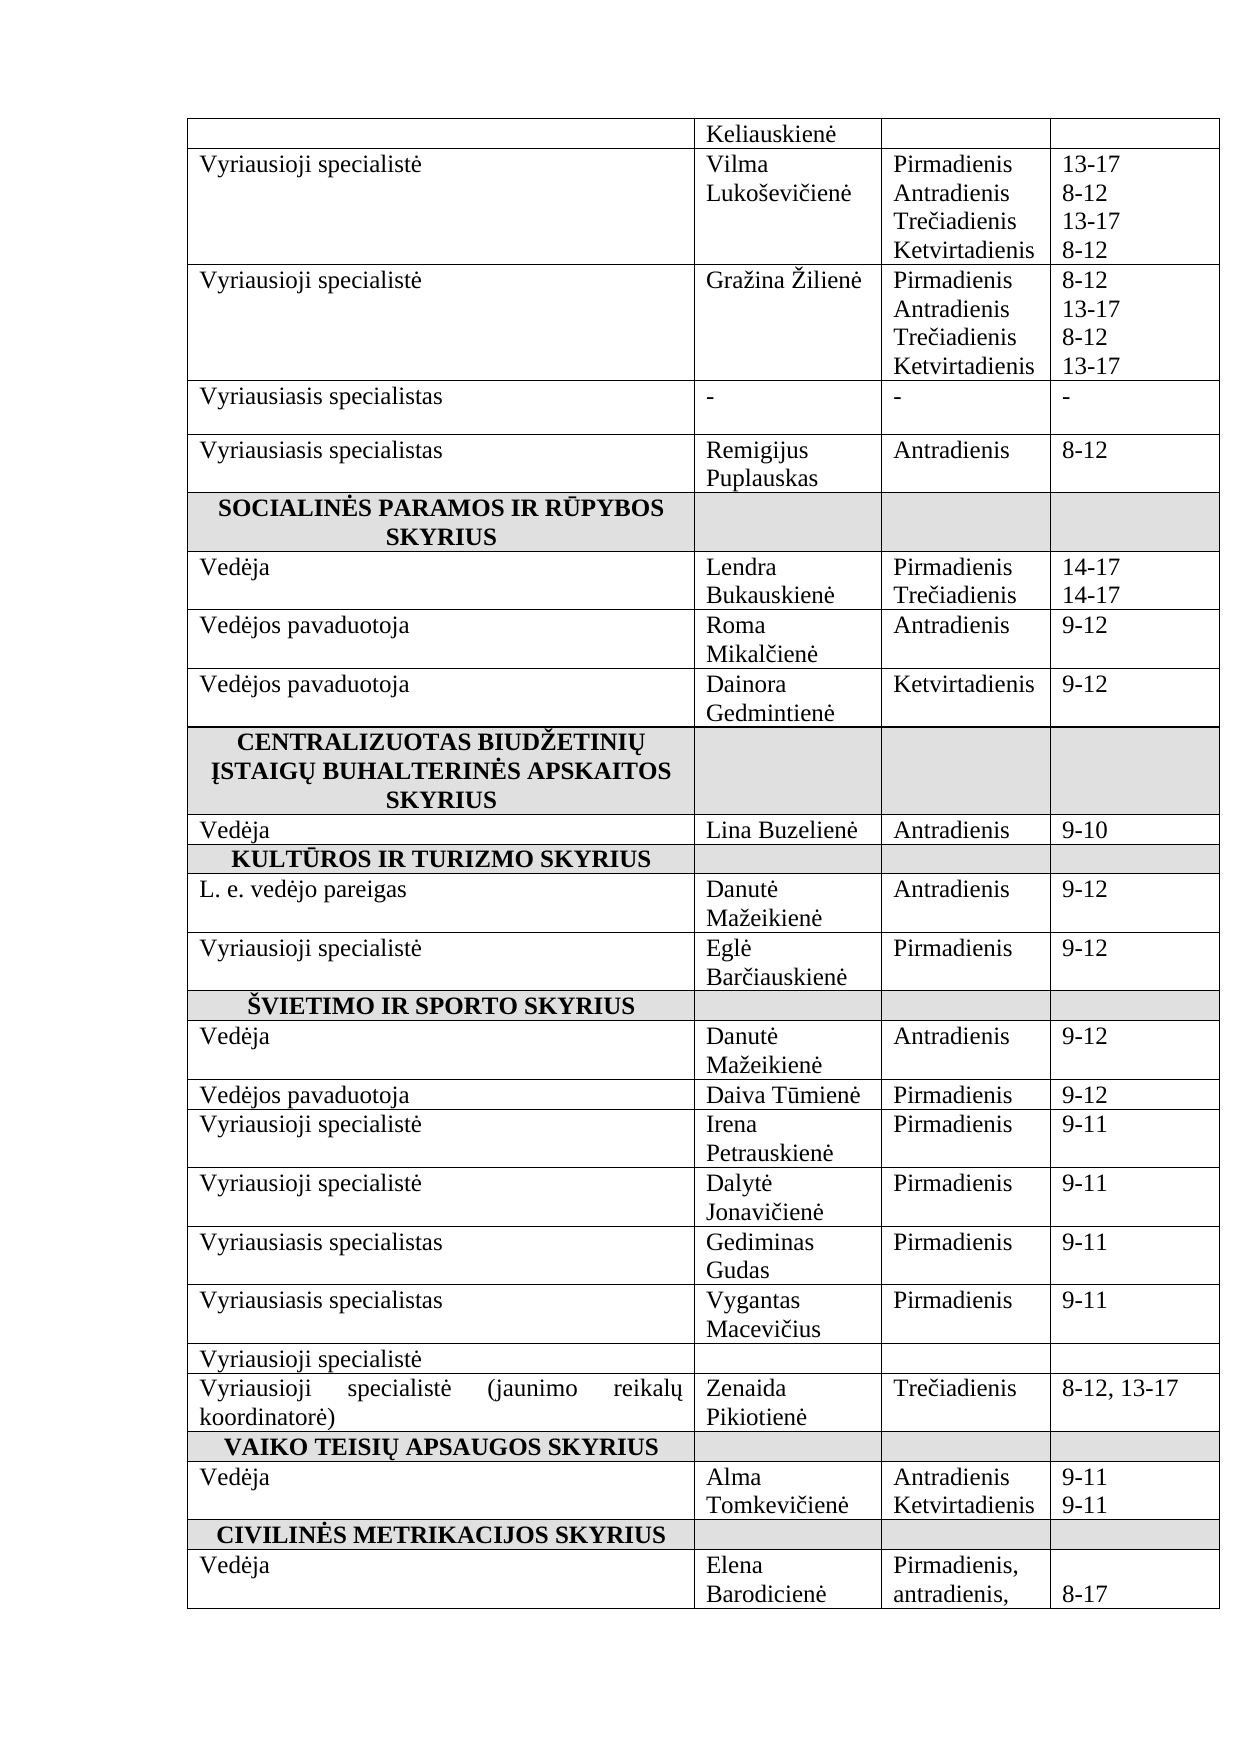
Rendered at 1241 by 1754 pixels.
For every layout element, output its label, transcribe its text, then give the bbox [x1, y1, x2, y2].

table_cell [695, 991, 881, 1020]
table_cell [882, 1344, 1050, 1372]
table_cell Vilma Lukoševičienė [695, 149, 881, 264]
table_cell Ketvirtadienis [882, 669, 1050, 726]
table_cell Vedėja [188, 815, 694, 843]
table_cell Remigijus Puplauskas [695, 435, 881, 492]
table_cell Roma Mikalčienė [695, 610, 881, 668]
table_cell Vyriausioji specialistė [188, 149, 694, 264]
table_cell Dainora Gedmintienė [695, 669, 881, 726]
table_cell Antradienis [882, 815, 1050, 843]
table_cell Danutė Mažeikienė [695, 1021, 881, 1079]
table_cell 8-12 13-17 8-12 13-17 [1051, 265, 1219, 380]
table_cell Vedėja [188, 552, 694, 609]
table_cell KULTŪROS IR TURIZMO SKYRIUS [188, 845, 694, 873]
table_cell ŠVIETIMO IR SPORTO SKYRIUS [188, 991, 694, 1020]
table_cell Gražina Žilienė [695, 265, 881, 380]
table_cell [882, 119, 1050, 148]
table_cell Pirmadienis [882, 1285, 1050, 1343]
table_cell [695, 1344, 881, 1372]
table_cell Vyriausiasis specialistas [188, 381, 694, 434]
table_cell [695, 493, 881, 551]
table_cell Elena Barodicienė [695, 1550, 881, 1608]
table_cell Vyriausiasis specialistas [188, 1285, 694, 1343]
table_cell [1051, 728, 1219, 814]
table_cell Vedėja [188, 1550, 694, 1608]
table_cell Trečiadienis [882, 1374, 1050, 1431]
table_cell 9-12 [1051, 933, 1219, 990]
table_cell L. e. vedėjo pareigas [188, 874, 694, 932]
table_cell Vyriausiasis specialistas [188, 1227, 694, 1284]
table_cell Pirmadienis [882, 1227, 1050, 1284]
table_cell Pirmadienis [882, 1080, 1050, 1108]
table_cell Vedėjos pavaduotoja [188, 669, 694, 726]
table_cell [882, 991, 1050, 1020]
table_cell Vyriausioji specialistė [188, 1344, 694, 1372]
table_cell [1051, 1344, 1219, 1372]
table_cell 14-17 14-17 [1051, 552, 1219, 609]
table_cell Vyriausioji specialistė (jaunimo reikalų koordinatorė) [188, 1374, 694, 1431]
table_cell SOCIALINĖS PARAMOS IR RŪPYBOS SKYRIUS [188, 493, 694, 551]
table_cell Irena Petrauskienė [695, 1110, 881, 1167]
table_cell Antradienis [882, 435, 1050, 492]
table_cell Vyriausioji specialistė [188, 933, 694, 990]
table_cell [695, 1520, 881, 1549]
table_cell Vedėja [188, 1462, 694, 1519]
table_cell Vyriausioji specialistė [188, 1110, 694, 1167]
table_cell 9-11 [1051, 1110, 1219, 1167]
table_cell Alma Tomkevičienė [695, 1462, 881, 1519]
table_cell 9-12 [1051, 1021, 1219, 1079]
table_cell Zenaida Pikiotienė [695, 1374, 881, 1431]
table_cell [1051, 1432, 1219, 1461]
table_cell Pirmadienis [882, 1110, 1050, 1167]
table_cell Keliauskienė [695, 119, 881, 148]
table_cell Vyriausioji specialistė [188, 1168, 694, 1226]
table_cell Pirmadienis [882, 933, 1050, 990]
table_cell [1051, 119, 1219, 148]
table_cell VAIKO TEISIŲ APSAUGOS SKYRIUS [188, 1432, 694, 1461]
table_cell Antradienis Ketvirtadienis [882, 1462, 1050, 1519]
table_cell 9-11 [1051, 1285, 1219, 1343]
table_cell 9-11 [1051, 1168, 1219, 1226]
table_cell Pirmadienis, antradienis, [882, 1550, 1050, 1608]
table_cell - [695, 381, 881, 434]
table_cell 9-12 [1051, 669, 1219, 726]
table_cell CENTRALIZUOTAS BIUDŽETINIŲ ĮSTAIGŲ BUHALTERINĖS APSKAITOS SKYRIUS [188, 728, 694, 814]
table_cell 9-12 [1051, 610, 1219, 668]
table_cell [188, 119, 694, 148]
table_cell Antradienis [882, 874, 1050, 932]
table_cell 8-12, 13-17 [1051, 1374, 1219, 1431]
table_cell Lina Buzelienė [695, 815, 881, 843]
table_cell [1051, 991, 1219, 1020]
table_cell - [882, 381, 1050, 434]
table_cell [882, 493, 1050, 551]
table_cell CIVILINĖS METRIKACIJOS SKYRIUS [188, 1520, 694, 1549]
table_cell 8-17 [1051, 1550, 1219, 1608]
table_cell [882, 1520, 1050, 1549]
table_cell Vygantas Macevičius [695, 1285, 881, 1343]
table_cell Vedėjos pavaduotoja [188, 610, 694, 668]
table_cell Vyriausioji specialistė [188, 265, 694, 380]
table_cell Antradienis [882, 610, 1050, 668]
table_cell Daiva Tūmienė [695, 1080, 881, 1108]
table_cell [882, 845, 1050, 873]
table_cell Antradienis [882, 1021, 1050, 1079]
table_cell [695, 1432, 881, 1461]
table_cell Pirmadienis [882, 1168, 1050, 1226]
table_cell Vedėjos pavaduotoja [188, 1080, 694, 1108]
table_cell [1051, 1520, 1219, 1549]
table_cell 9-12 [1051, 874, 1219, 932]
table_cell 9-12 [1051, 1080, 1219, 1108]
table_cell Vyriausiasis specialistas [188, 435, 694, 492]
table_cell Pirmadienis Antradienis Trečiadienis Ketvirtadienis [882, 265, 1050, 380]
table_cell 13-17 8-12 13-17 8-12 [1051, 149, 1219, 264]
table_cell Gediminas Gudas [695, 1227, 881, 1284]
table_cell 9-11 [1051, 1227, 1219, 1284]
table_cell [695, 728, 881, 814]
table_cell Pirmadienis Trečiadienis [882, 552, 1050, 609]
table_cell Pirmadienis Antradienis Trečiadienis Ketvirtadienis [882, 149, 1050, 264]
table_cell [695, 845, 881, 873]
table_cell 8-12 [1051, 435, 1219, 492]
table_cell 9-11 9-11 [1051, 1462, 1219, 1519]
table_cell Lendra Bukauskienė [695, 552, 881, 609]
table_cell Dalytė Jonavičienė [695, 1168, 881, 1226]
table_cell [882, 1432, 1050, 1461]
table_cell [1051, 493, 1219, 551]
table_cell Eglė Barčiauskienė [695, 933, 881, 990]
table_cell 9-10 [1051, 815, 1219, 843]
table_cell Danutė Mažeikienė [695, 874, 881, 932]
table_cell Vedėja [188, 1021, 694, 1079]
table_cell [882, 728, 1050, 814]
table_cell - [1051, 381, 1219, 434]
table_cell [1051, 845, 1219, 873]
